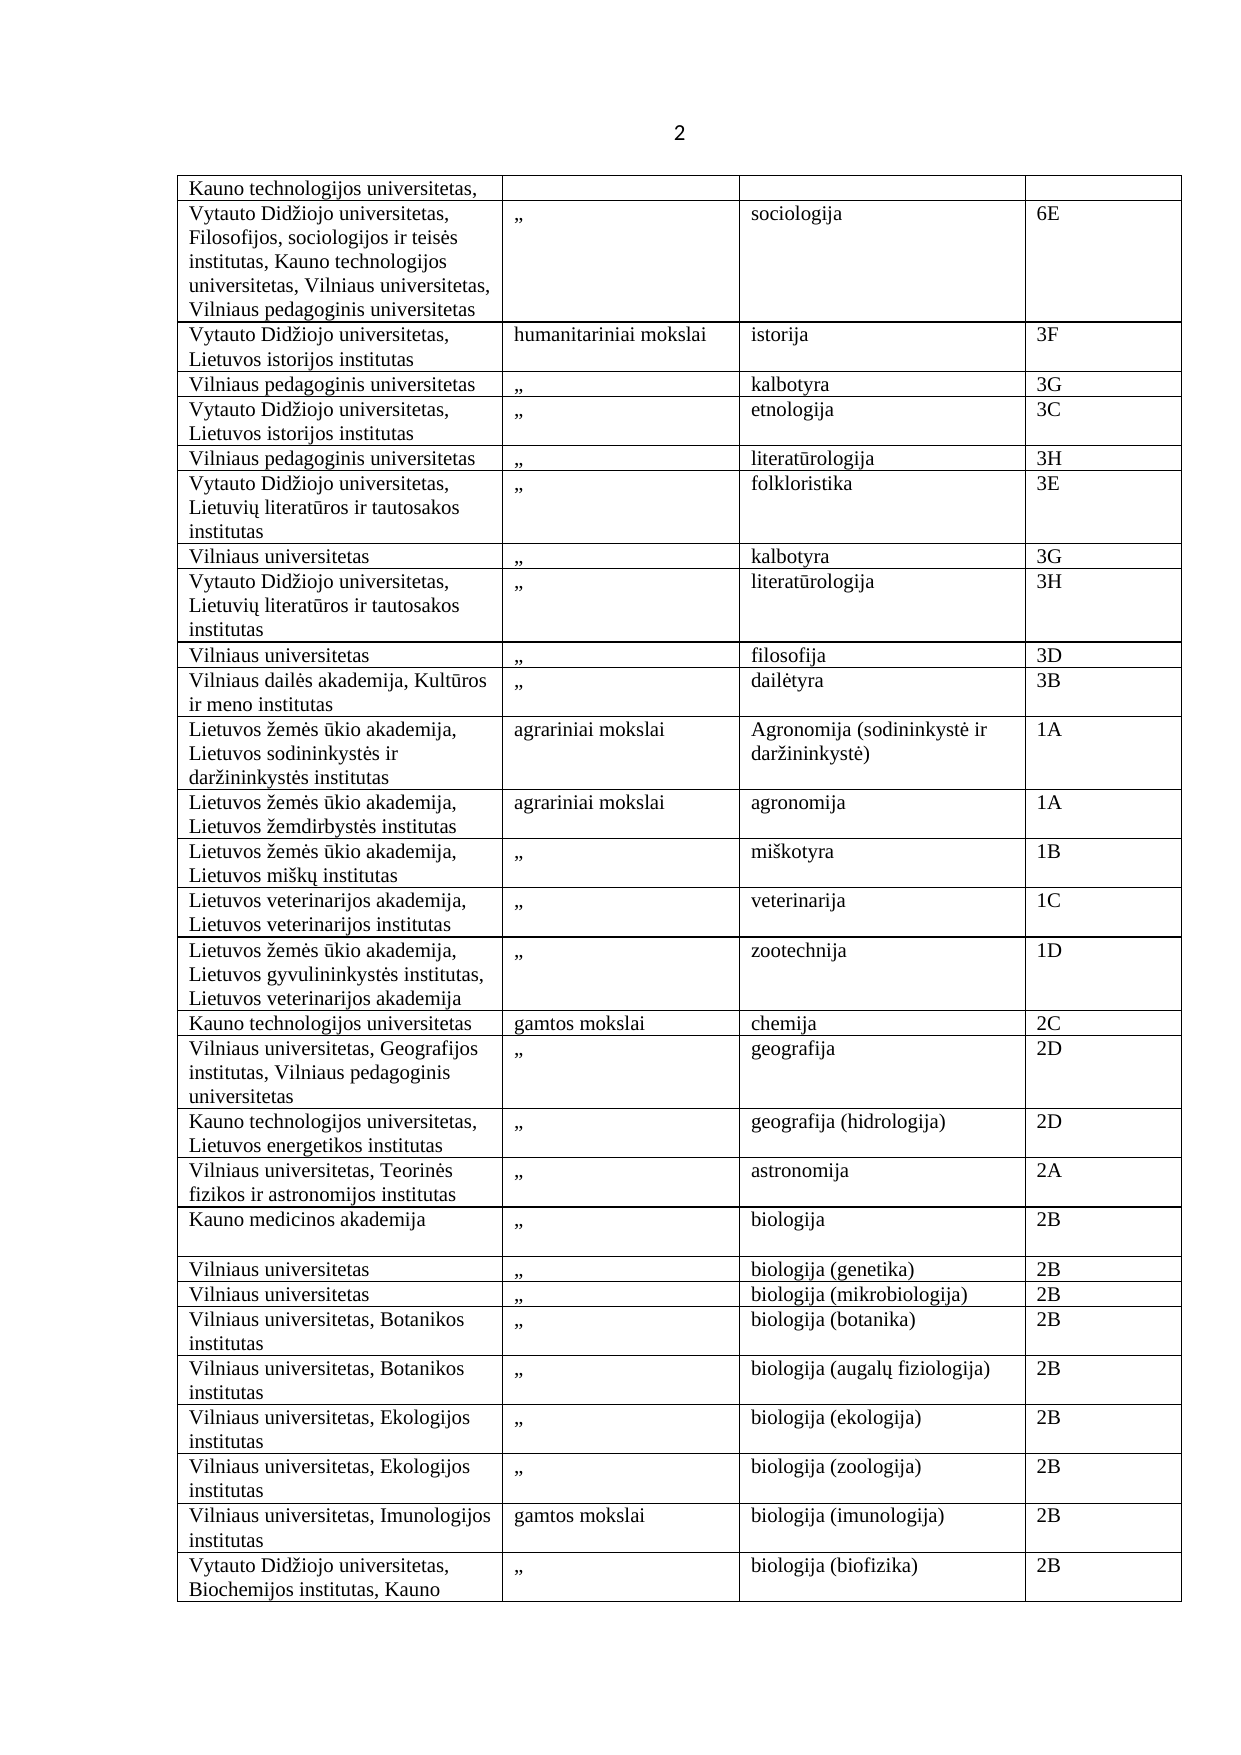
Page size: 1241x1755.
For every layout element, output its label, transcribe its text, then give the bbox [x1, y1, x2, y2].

table_cell literatūrologija [740, 446, 1025, 470]
table_cell biologija (zoologija) [740, 1454, 1025, 1502]
table_cell biologija (botanika) [740, 1307, 1025, 1355]
table_cell geografija [740, 1036, 1025, 1108]
table_cell veterinarija [740, 888, 1025, 936]
table_cell Vilniaus universitetas, Geografijos institutas, Vilniaus pedagoginis universitetas [178, 1036, 502, 1108]
table_cell „ [503, 1454, 739, 1502]
table_cell folkloristika [740, 471, 1025, 543]
table_cell biologija (ekologija) [740, 1405, 1025, 1453]
table_cell 3H [1026, 446, 1181, 470]
table_cell Lietuvos veterinarijos akademija, Lietuvos veterinarijos institutas [178, 888, 502, 936]
table_cell biologija (mikrobiologija) [740, 1282, 1025, 1306]
table_cell Vytauto Didžiojo universitetas, Lietuvos istorijos institutas [178, 323, 502, 371]
table_cell „ [503, 544, 739, 568]
table_cell „ [503, 1405, 739, 1453]
table_cell „ [503, 397, 739, 445]
table_cell biologija (genetika) [740, 1257, 1025, 1281]
table_cell 1C [1026, 888, 1181, 936]
table_cell 3H [1026, 569, 1181, 641]
table_cell Vilniaus universitetas [178, 544, 502, 568]
table_cell 2B [1026, 1405, 1181, 1453]
table_cell filosofija [740, 643, 1025, 667]
table_cell 2B [1026, 1208, 1181, 1256]
table_cell 2A [1026, 1158, 1181, 1206]
table_cell Agronomija (sodininkystė ir daržininkystė) [740, 717, 1025, 789]
table_cell 2B [1026, 1454, 1181, 1502]
table_cell Lietuvos žemės ūkio akademija, Lietuvos miškų institutas [178, 839, 502, 887]
table_cell chemija [740, 1011, 1025, 1035]
table_cell Vytauto Didžiojo universitetas, Lietuvių literatūros ir tautosakos institutas [178, 569, 502, 641]
table_cell [740, 176, 1025, 200]
table_cell Vytauto Didžiojo universitetas, Lietuvių literatūros ir tautosakos institutas [178, 471, 502, 543]
table_cell 3C [1026, 397, 1181, 445]
table_cell 1A [1026, 717, 1181, 789]
table_cell humanitariniai mokslai [503, 323, 739, 371]
table_cell „ [503, 1257, 739, 1281]
table_cell „ [503, 1036, 739, 1108]
table_cell etnologija [740, 397, 1025, 445]
table_cell „ [503, 1208, 739, 1256]
table_cell „ [503, 1307, 739, 1355]
table_cell Lietuvos žemės ūkio akademija, Lietuvos gyvulininkystės institutas, Lietuvos veterinarijos akademija [178, 938, 502, 1010]
table_cell miškotyra [740, 839, 1025, 887]
table_cell „ [503, 1158, 739, 1206]
table_cell [1026, 176, 1181, 200]
table_cell 3F [1026, 323, 1181, 371]
table_cell kalbotyra [740, 544, 1025, 568]
table_cell Lietuvos žemės ūkio akademija, Lietuvos žemdirbystės institutas [178, 790, 502, 838]
table_cell Vilniaus dailės akademija, Kultūros ir meno institutas [178, 668, 502, 716]
table_cell „ [503, 1282, 739, 1306]
table_cell 2B [1026, 1504, 1181, 1552]
table_cell „ [503, 1553, 739, 1601]
table_cell istorija [740, 323, 1025, 371]
table_cell 2B [1026, 1257, 1181, 1281]
table_cell 1A [1026, 790, 1181, 838]
table_cell 2C [1026, 1011, 1181, 1035]
table_cell sociologija [740, 201, 1025, 321]
table_cell „ [503, 471, 739, 543]
table_cell [503, 176, 739, 200]
table_cell Vilniaus universitetas, Ekologijos institutas [178, 1405, 502, 1453]
table_cell 2B [1026, 1553, 1181, 1601]
table_cell biologija (augalų fiziologija) [740, 1356, 1025, 1404]
table_cell gamtos mokslai [503, 1504, 739, 1552]
table_cell Vilniaus universitetas [178, 643, 502, 667]
table_cell 1D [1026, 938, 1181, 1010]
table_cell „ [503, 446, 739, 470]
table_cell „ [503, 839, 739, 887]
table_cell „ [503, 643, 739, 667]
table_cell „ [503, 1109, 739, 1157]
table_cell biologija (biofizika) [740, 1553, 1025, 1601]
table_cell Lietuvos žemės ūkio akademija, Lietuvos sodininkystės ir daržininkystės institutas [178, 717, 502, 789]
table_cell dailėtyra [740, 668, 1025, 716]
table_cell zootechnija [740, 938, 1025, 1010]
table_cell biologija (imunologija) [740, 1504, 1025, 1552]
table_cell literatūrologija [740, 569, 1025, 641]
table_cell „ [503, 938, 739, 1010]
table_cell Vilniaus pedagoginis universitetas [178, 372, 502, 396]
table_cell 2D [1026, 1109, 1181, 1157]
table_cell Kauno medicinos akademija [178, 1208, 502, 1256]
table_cell gamtos mokslai [503, 1011, 739, 1035]
table_cell 2D [1026, 1036, 1181, 1108]
table_cell „ [503, 372, 739, 396]
table_cell Vilniaus universitetas, Botanikos institutas [178, 1356, 502, 1404]
table_cell 3G [1026, 544, 1181, 568]
table_cell agrariniai mokslai [503, 717, 739, 789]
table_cell agrariniai mokslai [503, 790, 739, 838]
table_cell astronomija [740, 1158, 1025, 1206]
table_cell Vytauto Didžiojo universitetas, Biochemijos institutas, Kauno [178, 1553, 502, 1601]
table_cell Kauno technologijos universitetas, Lietuvos energetikos institutas [178, 1109, 502, 1157]
table_cell kalbotyra [740, 372, 1025, 396]
table_cell „ [503, 888, 739, 936]
table_cell Vilniaus universitetas, Imunologijos institutas [178, 1504, 502, 1552]
table_cell Vytauto Didžiojo universitetas, Filosofijos, sociologijos ir teisės institutas, Kauno technologijos universitetas, Vilniaus universitetas, Vilniaus pedagoginis universitetas [178, 201, 502, 321]
table_cell Vilniaus universitetas, Teorinės fizikos ir astronomijos institutas [178, 1158, 502, 1206]
table_cell 2B [1026, 1356, 1181, 1404]
table_cell 6E [1026, 201, 1181, 321]
table_cell 2B [1026, 1282, 1181, 1306]
table_cell Vilniaus pedagoginis universitetas [178, 446, 502, 470]
table_cell 3B [1026, 668, 1181, 716]
table_cell 2B [1026, 1307, 1181, 1355]
table_cell „ [503, 1356, 739, 1404]
table_cell „ [503, 668, 739, 716]
table_cell 1B [1026, 839, 1181, 887]
table_cell Vytauto Didžiojo universitetas, Lietuvos istorijos institutas [178, 397, 502, 445]
table_cell Vilniaus universitetas, Botanikos institutas [178, 1307, 502, 1355]
table_cell agronomija [740, 790, 1025, 838]
table_cell 3E [1026, 471, 1181, 543]
table_cell Vilniaus universitetas, Ekologijos institutas [178, 1454, 502, 1502]
table_cell biologija [740, 1208, 1025, 1256]
table_cell 3D [1026, 643, 1181, 667]
table_cell Kauno technologijos universitetas, [178, 176, 502, 200]
table_cell geografija (hidrologija) [740, 1109, 1025, 1157]
table_cell Vilniaus universitetas [178, 1257, 502, 1281]
table_cell Kauno technologijos universitetas [178, 1011, 502, 1035]
table_cell Vilniaus universitetas [178, 1282, 502, 1306]
table_cell 3G [1026, 372, 1181, 396]
table_cell „ [503, 201, 739, 321]
table_cell „ [503, 569, 739, 641]
